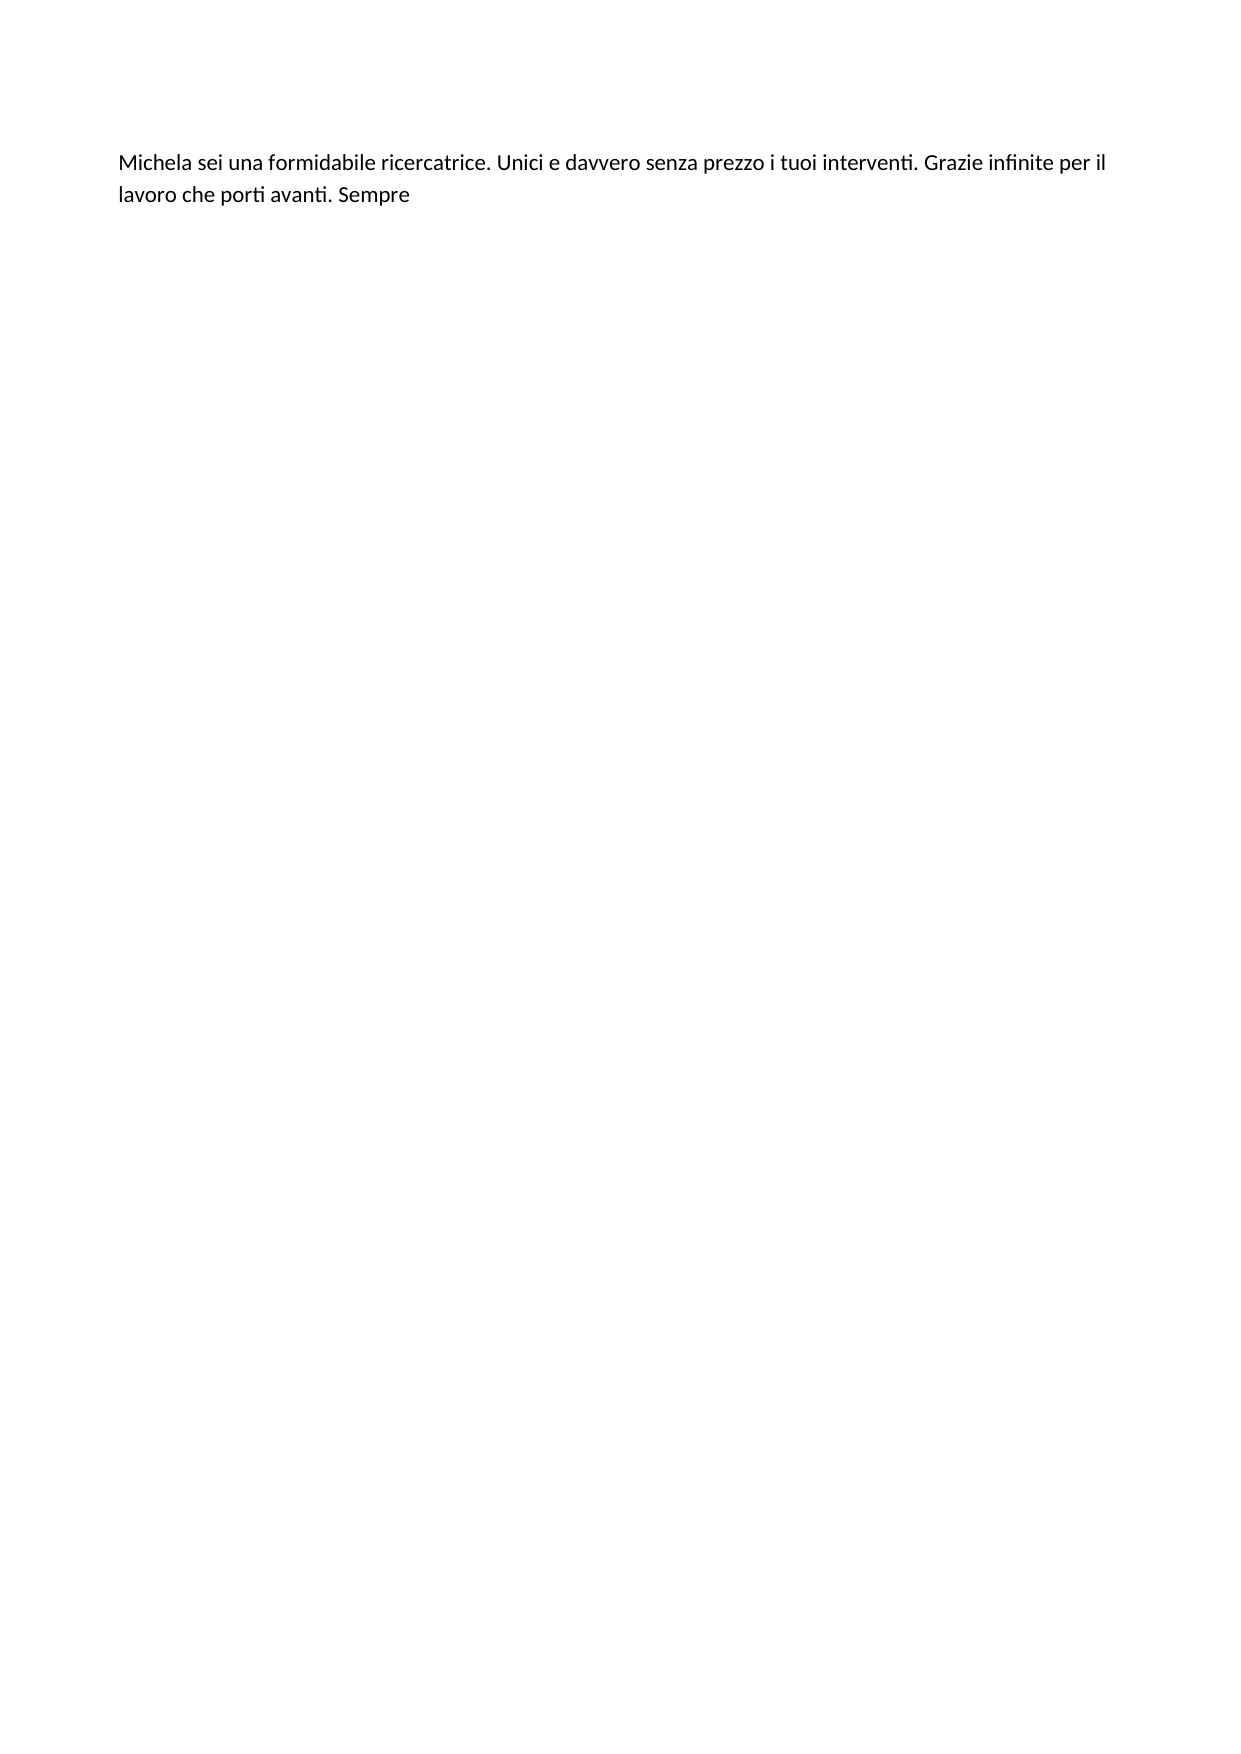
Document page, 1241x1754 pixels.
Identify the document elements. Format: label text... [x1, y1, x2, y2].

text Michela sei una formidabile ricercatrice. Unici e davvero senza prezzo i tuoi interventi. Grazie infinite per il lavoro che porti avanti. Sempre [118, 148, 1122, 208]
